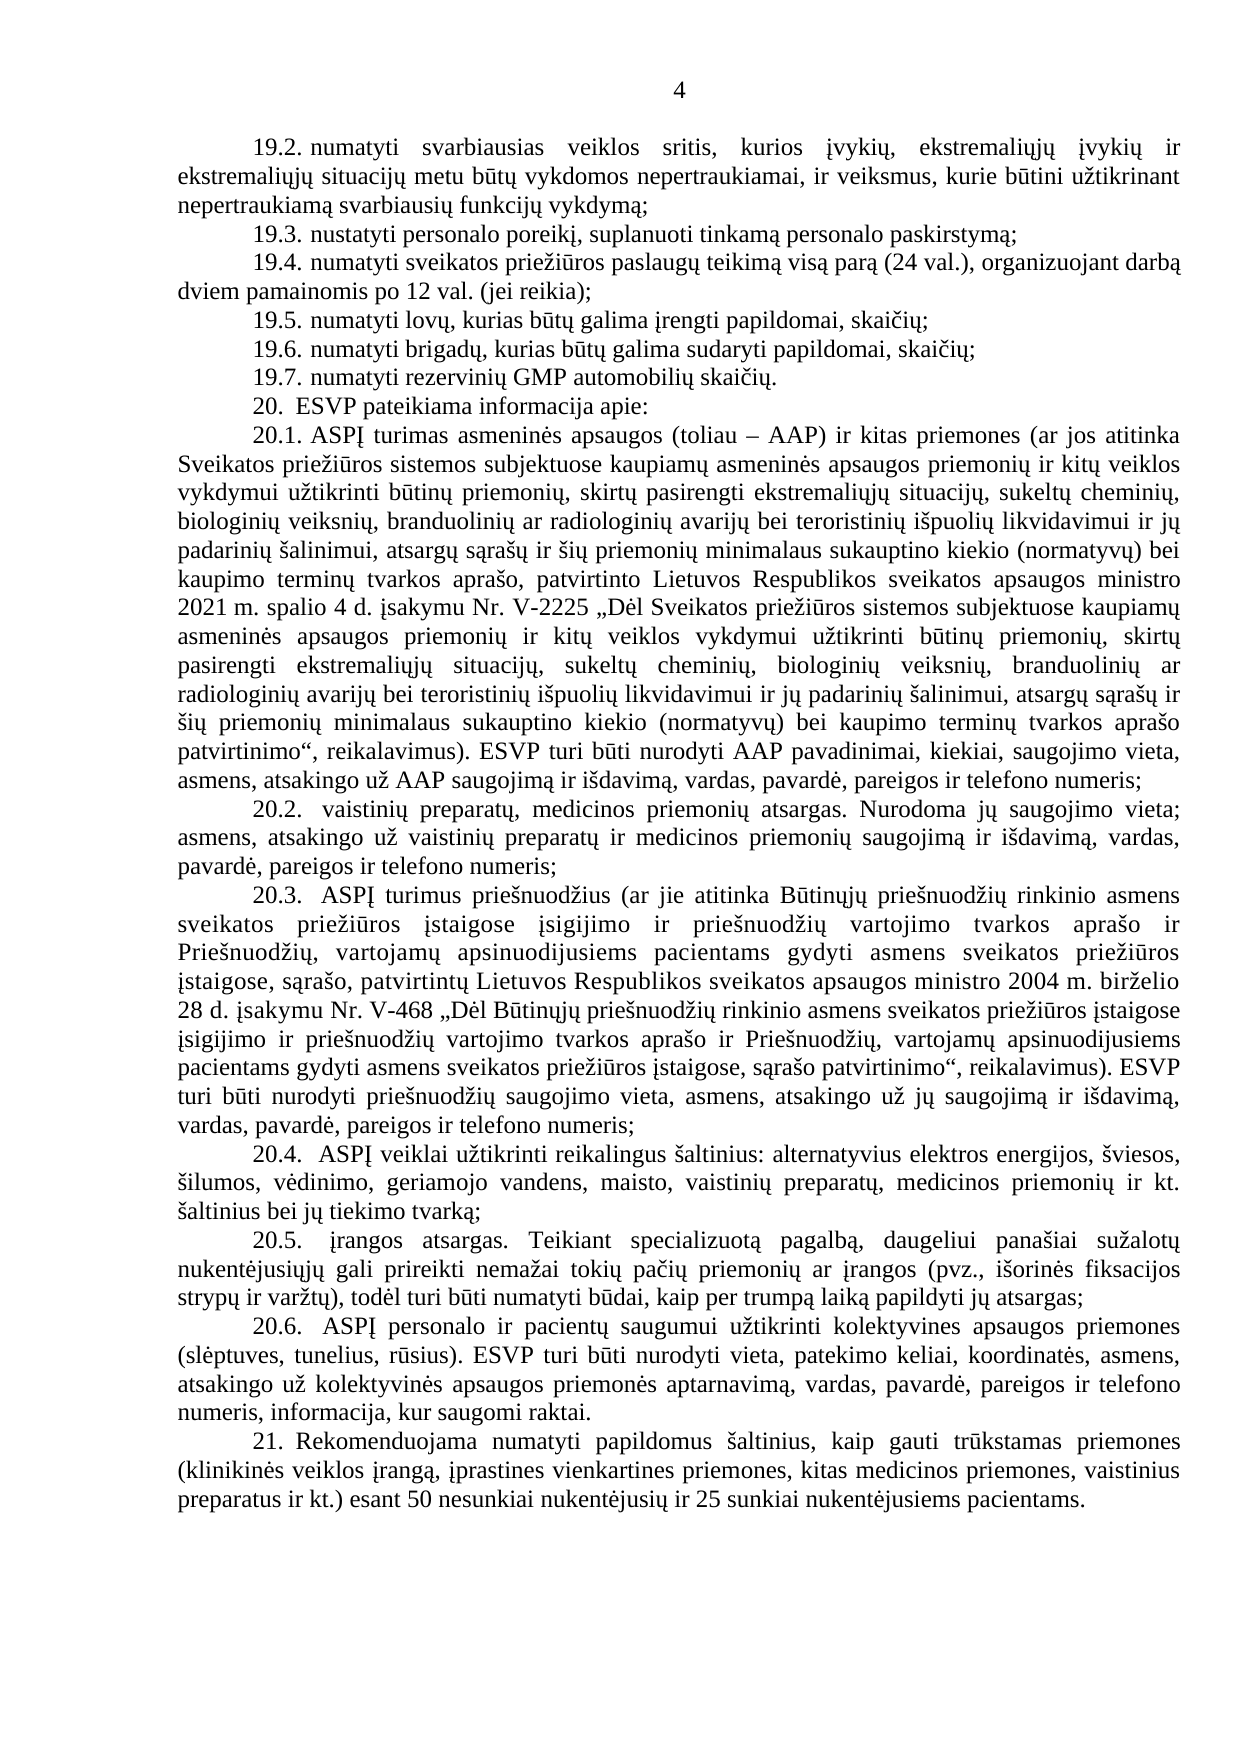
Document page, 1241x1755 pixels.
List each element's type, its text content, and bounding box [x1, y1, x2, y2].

text 19.5. numatyti lovų, kurias būtų galima įrengti papildomai, skaičių; [177, 305, 1181, 334]
text 19.4. numatyti sveikatos priežiūros paslaugų teikimą visą parą (24 val.), organizuojant darbą dviem pamainomis po 12 val. (jei reikia); [177, 247, 1181, 305]
text 20.4. ASPĮ veiklai užtikrinti reikalingus šaltinius: alternatyvius elektros energijos, šviesos, šilumos, vėdinimo, geriamojo vandens, maisto, vaistinių preparatų, medicinos priemonių ir kt. šaltinius bei jų tiekimo tvarką; [177, 1139, 1181, 1225]
text 20.5. įrangos atsargas. Teikiant specializuotą pagalbą, daugeliui panašiai sužalotų nukentėjusiųjų gali prireikti nemažai tokių pačių priemonių ar įrangos (pvz., išorinės fiksacijos strypų ir varžtų), todėl turi būti numatyti būdai, kaip per trumpą laiką papildyti jų atsargas; [177, 1225, 1181, 1311]
text 20.6. ASPĮ personalo ir pacientų saugumui užtikrinti kolektyvines apsaugos priemones (slėptuves, tunelius, rūsius). ESVP turi būti nurodyti vieta, patekimo keliai, koordinatės, asmens, atsakingo už kolektyvinės apsaugos priemonės aptarnavimą, vardas, pavardė, pareigos ir telefono numeris, informacija, kur saugomi raktai. [177, 1311, 1181, 1426]
text 21. Rekomenduojama numatyti papildomus šaltinius, kaip gauti trūkstamas priemones (klinikinės veiklos įrangą, įprastines vienkartines priemones, kitas medicinos priemones, vaistinius preparatus ir kt.) esant 50 nesunkiai nukentėjusių ir 25 sunkiai nukentėjusiems pacientams. [177, 1426, 1181, 1512]
text 19.3. nustatyti personalo poreikį, suplanuoti tinkamą personalo paskirstymą; [177, 219, 1181, 247]
text 19.6. numatyti brigadų, kurias būtų galima sudaryti papildomai, skaičių; [177, 334, 1181, 362]
text 20.1. ASPĮ turimas asmeninės apsaugos (toliau – AAP) ir kitas priemones (ar jos atitinka Sveikatos priežiūros sistemos subjektuose kaupiamų asmeninės apsaugos priemonių ir kitų veiklos vykdymui užtikrinti būtinų priemonių, skirtų pasirengti ekstremaliųjų situacijų, sukeltų cheminių, biologinių veiksnių, branduolinių ar radiologinių avarijų bei teroristinių išpuolių likvidavimui ir jų padarinių šalinimui, atsargų sąrašų ir šių priemonių minimalaus sukauptino kiekio (normatyvų) bei kaupimo terminų tvarkos aprašo, patvirtinto Lietuvos Respublikos sveikatos apsaugos ministro 2021 m. spalio 4 d. įsakymu Nr. V-2225 „Dėl Sveikatos priežiūros sistemos subjektuose kaupiamų asmeninės apsaugos priemonių ir kitų veiklos vykdymui užtikrinti būtinų priemonių, skirtų pasirengti ekstremaliųjų situacijų, sukeltų cheminių, biologinių veiksnių, branduolinių ar radiologinių avarijų bei teroristinių išpuolių likvidavimui ir jų padarinių šalinimui, atsargų sąrašų ir šių priemonių minimalaus sukauptino kiekio (normatyvų) bei kaupimo terminų tvarkos aprašo patvirtinimo“, reikalavimus). ESVP turi būti nurodyti AAP pavadinimai, kiekiai, saugojimo vieta, asmens, atsakingo už AAP saugojimą ir išdavimą, vardas, pavardė, pareigos ir telefono numeris; [177, 420, 1181, 794]
text 20.3. ASPĮ turimus priešnuodžius (ar jie atitinka Būtinųjų priešnuodžių rinkinio asmens sveikatos priežiūros įstaigose įsigijimo ir priešnuodžių vartojimo tvarkos aprašo ir Priešnuodžių, vartojamų apsinuodijusiems pacientams gydyti asmens sveikatos priežiūros įstaigose, sąrašo, patvirtintų Lietuvos Respublikos sveikatos apsaugos ministro 2004 m. birželio 28 d. įsakymu Nr. V-468 „Dėl Būtinųjų priešnuodžių rinkinio asmens sveikatos priežiūros įstaigose įsigijimo ir priešnuodžių vartojimo tvarkos aprašo ir Priešnuodžių, vartojamų apsinuodijusiems pacientams gydyti asmens sveikatos priežiūros įstaigose, sąrašo patvirtinimo“, reikalavimus). ESVP turi būti nurodyti priešnuodžių saugojimo vieta, asmens, atsakingo už jų saugojimą ir išdavimą, vardas, pavardė, pareigos ir telefono numeris; [177, 880, 1181, 1139]
text 20.2. vaistinių preparatų, medicinos priemonių atsargas. Nurodoma jų saugojimo vieta; asmens, atsakingo už vaistinių preparatų ir medicinos priemonių saugojimą ir išdavimą, vardas, pavardė, pareigos ir telefono numeris; [177, 794, 1181, 880]
text 20. ESVP pateikiama informacija apie: [177, 391, 1181, 420]
text 19.2. numatyti svarbiausias veiklos sritis, kurios įvykių, ekstremaliųjų įvykių ir ekstremaliųjų situacijų metu būtų vykdomos nepertraukiamai, ir veiksmus, kurie būtini užtikrinant nepertraukiamą svarbiausių funkcijų vykdymą; [177, 132, 1181, 219]
text 19.7. numatyti rezervinių GMP automobilių skaičių. [177, 362, 1181, 391]
